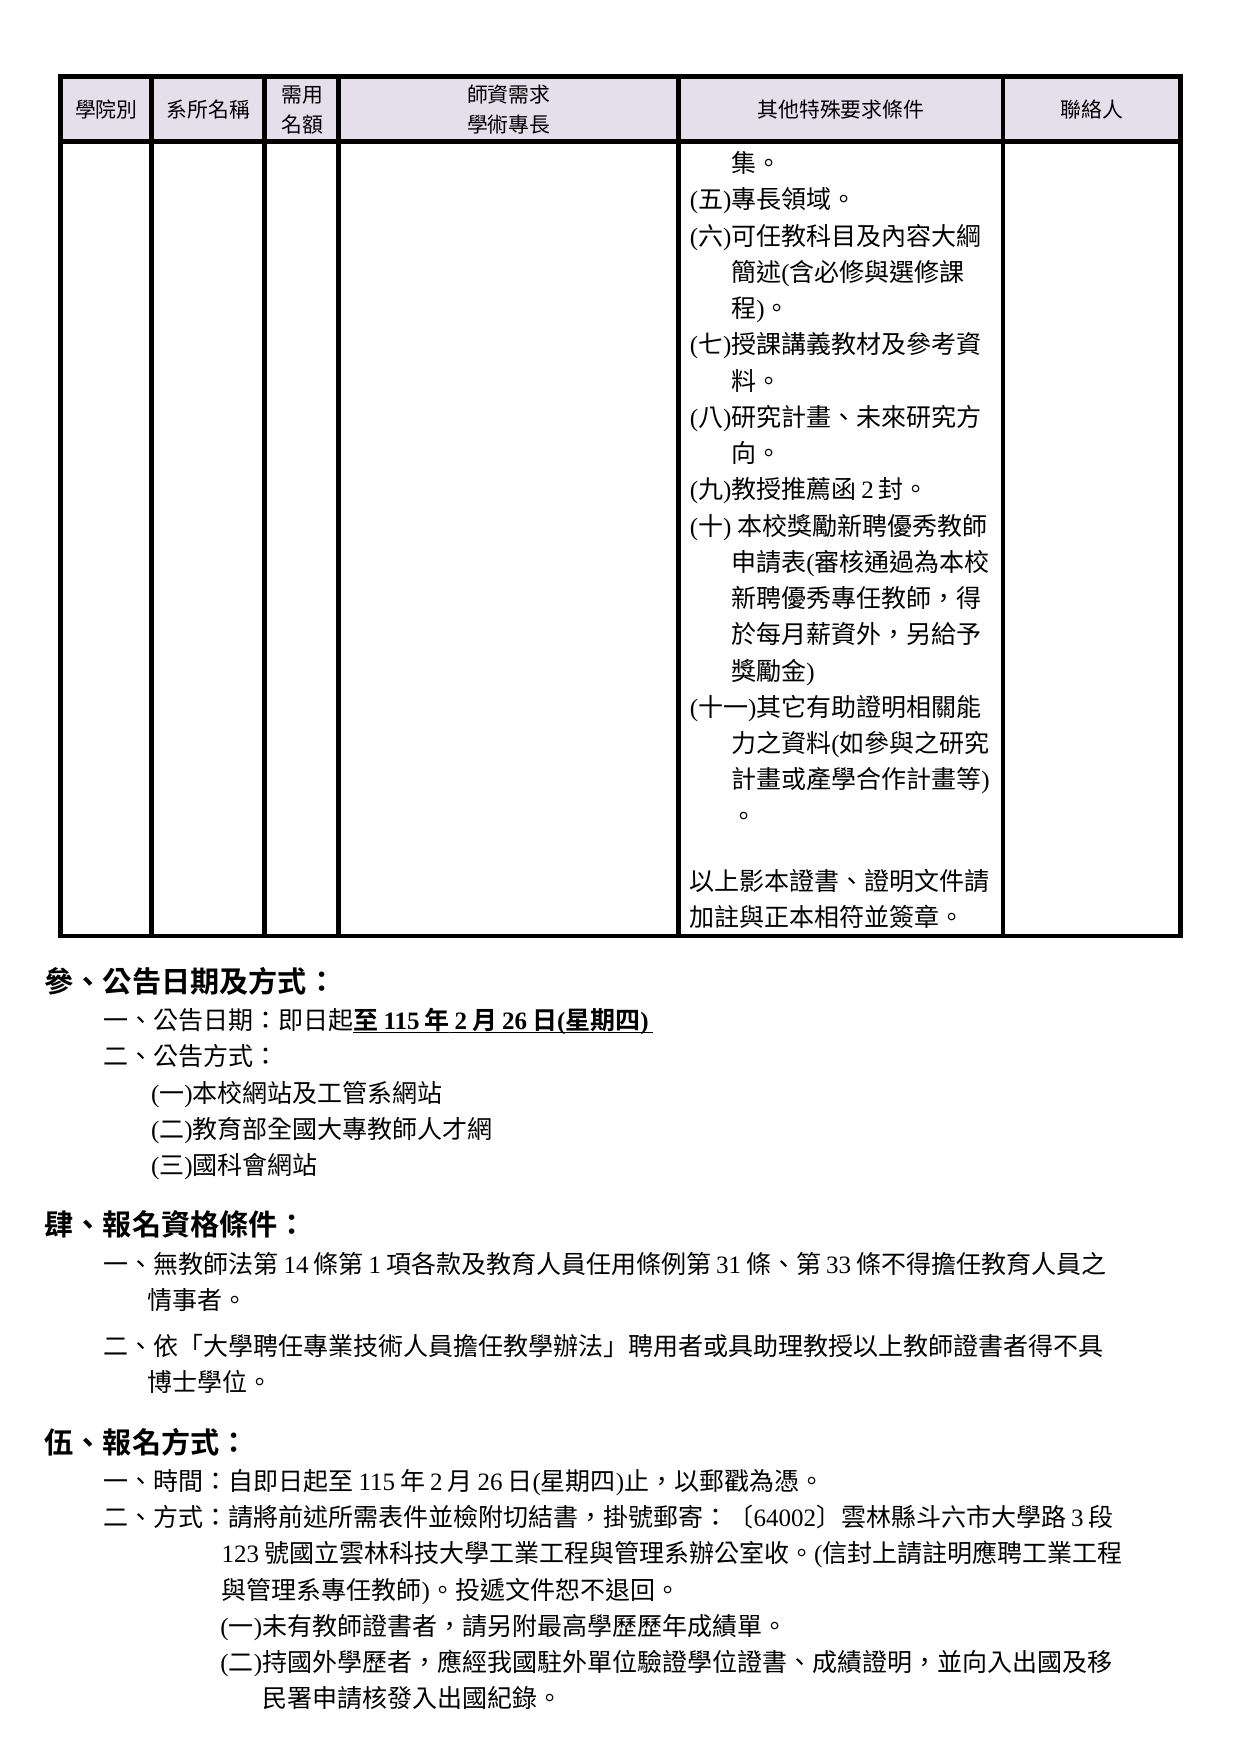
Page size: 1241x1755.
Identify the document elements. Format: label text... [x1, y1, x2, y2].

text 肆、報名資格條件： [44, 1202, 1123, 1244]
text (三)國科會網站 [107, 1146, 1123, 1182]
table_cell [154, 144, 262, 934]
table_header 聯絡人 [1005, 79, 1178, 139]
table_header 學院別 [63, 79, 149, 139]
table_cell [267, 144, 336, 934]
text 二、方式：請將前述所需表件並檢附切結書，掛號郵寄：〔64002〕雲林縣斗六市大學路3段123號國立雲林科技大學工業工程與管理系辦公室收。(信封上請註明應聘工業工程與管理系專任教師)。投遞文件恕不退回。 [103, 1498, 1123, 1606]
table_cell 應具備全英文授課能力。 應具備一年以上與任教領域相關之業界實務工作經驗。(需檢附相關工作證明，但技術及職業教育法施行前已在職之編制內專任合格教師，不在此限) 檢附文件： (請依序排列，勿膠裝) (一)本校新聘教師應徵表(含個人履歷及自傳)。 (二)學經歷證明： 學士、碩士、博士學位證書: 最高學歷為國外學歷，應經我國駐外單位驗證學位證書、成績證明，並向入出國及移民署申請核發入出國紀錄。 經歷相關證明文件。 (請依附件「個人資料表」中所寫之經歷欄位檢附證明。) 具一年以上與任教領域相關之業界經驗證明: 依「本校教師業界實務工作經驗認定要點」檢具相關證明。 身分證件影本。 未有教師證書者請另附最高學歷歷年成績單。 (三)歷年研究期刊論文或專利一覽表。 (四)主要著作目錄、作品集。 (五)專長領域。 (六)可任教科目及內容大綱簡述(含必修與選修課程)。 (七)授課講義教材及參考資料。 (八)研究計畫、未來研究方向。 (九)教授推薦函2封。 (十) 本校獎勵新聘優秀教師申請表(審核通過為本校新聘優秀專任教師，得於每月薪資外，另給予獎勵金) (十一)其它有助證明相關能力之資料(如參與之研究計畫或產學合作計畫等) 。 以上影本證書、證明文件請加註與正本相符並簽章。 [681, 144, 1001, 934]
table_header 師資需求 學術專長 [341, 79, 676, 139]
table_cell [63, 144, 149, 934]
text 一、公告日期：即日起至115年2月26日(星期四) [103, 1001, 1123, 1037]
text 二、公告方式： [103, 1037, 1123, 1073]
text (一)本校網站及工管系網站 [107, 1073, 1123, 1109]
table_header 需用名額 [267, 79, 336, 139]
table_cell [1005, 144, 1178, 934]
text (一)未有教師證書者，請另附最高學歷歷年成績單。 [220, 1606, 1123, 1643]
table_header 系所名稱 [154, 79, 262, 139]
text 一、無教師法第14條第1項各款及教育人員任用條例第31條、第33條不得擔任教育人員之情事者。 [103, 1244, 1123, 1317]
text 伍、報名方式： [44, 1419, 1123, 1461]
text (二)持國外學歷者，應經我國駐外單位驗證學位證書、成績證明，並向入出國及移民署申請核發入出國紀錄。 [220, 1643, 1123, 1715]
table_cell 一、學術專長領域： 1. 品質管理 2. 生產製造 3. 資訊科技 4. 其他工業工程相關領 (如作業研究領域) 二、資格： 具「工業工程與管理」相關領域博士學位。 [341, 144, 676, 934]
text 參、公告日期及方式： [44, 958, 1123, 1001]
text 二、依「大學聘任專業技術人員擔任教學辦法」聘用者或具助理教授以上教師證書者得不具博士學位。 [103, 1327, 1123, 1399]
text 一、時間：自即日起至115年2月26日(星期四)止，以郵戳為憑。 [103, 1461, 1123, 1498]
text (二)教育部全國大專教師人才網 [107, 1109, 1123, 1146]
table_header 其他特殊要求條件 [681, 79, 1001, 139]
